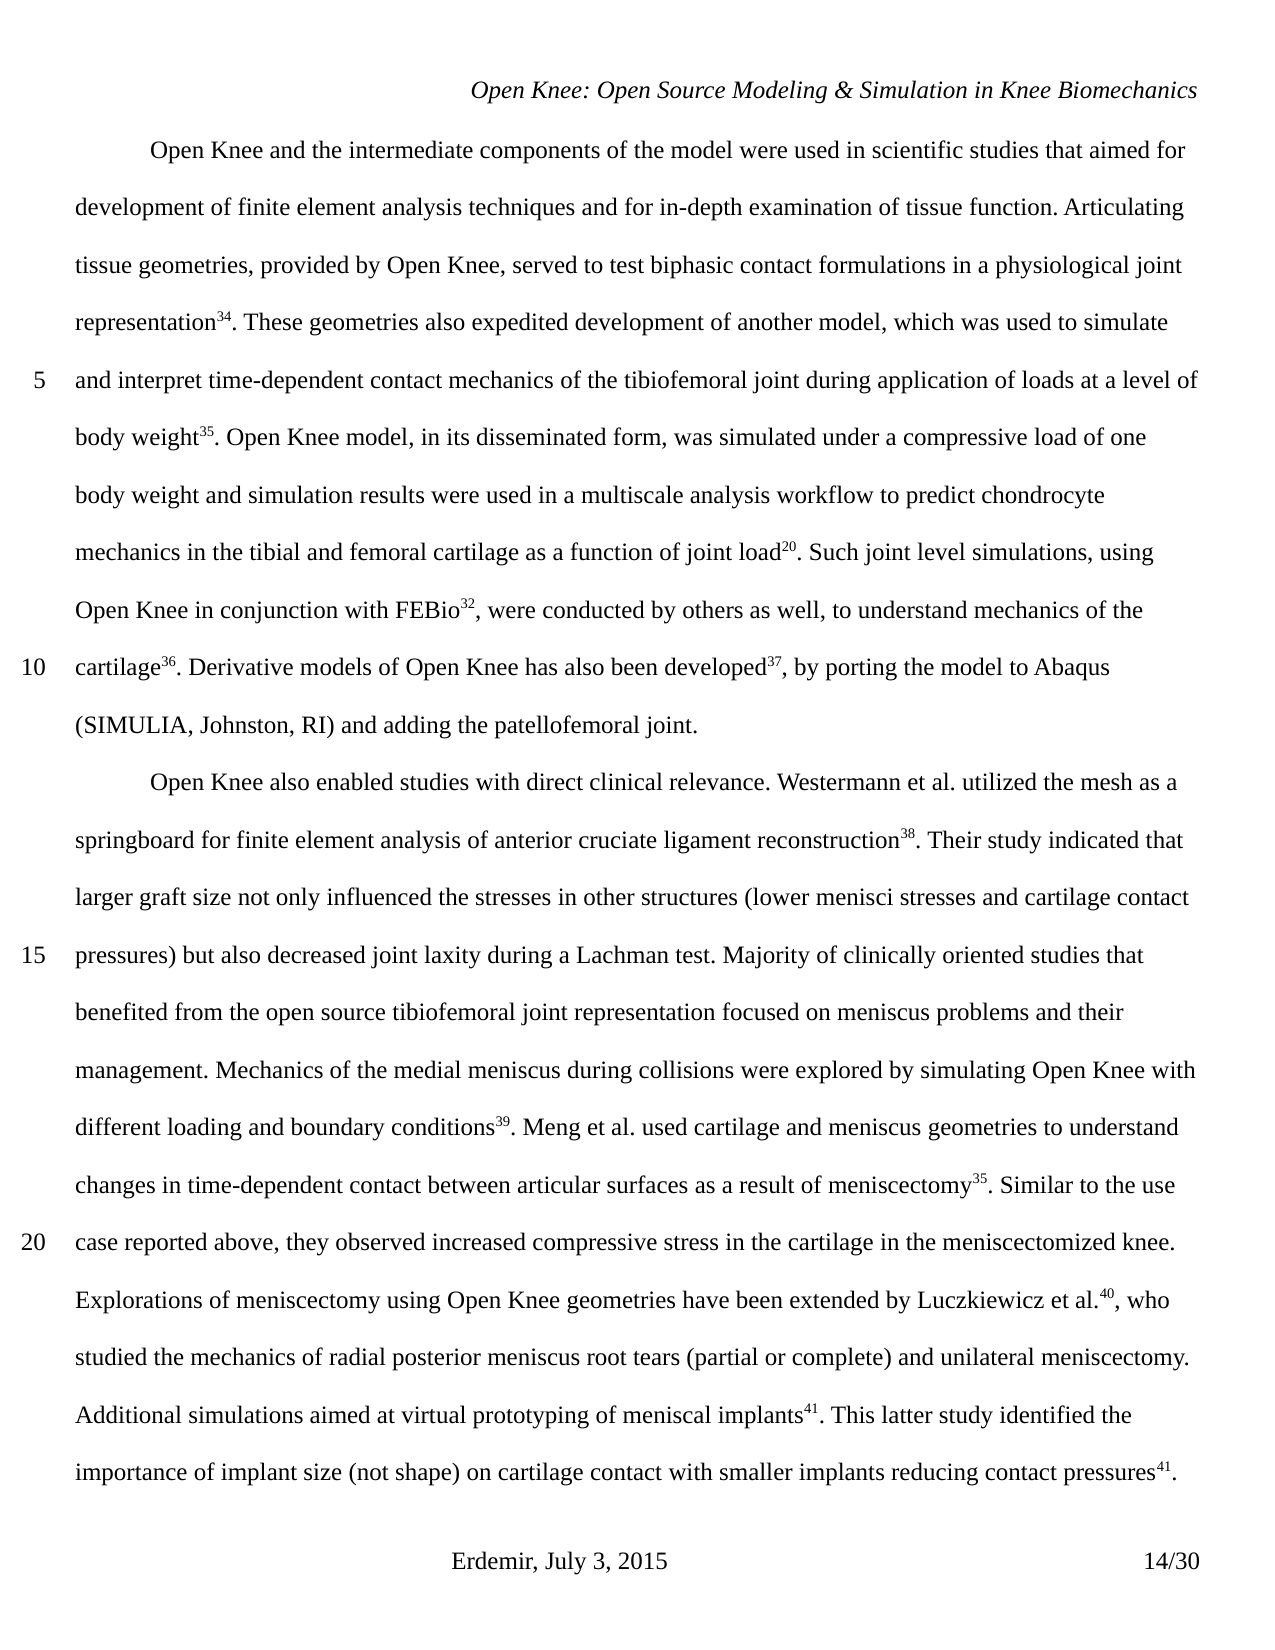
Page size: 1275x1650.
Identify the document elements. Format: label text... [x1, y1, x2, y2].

text Open Knee also enabled studies with direct clinical relevance. Westermann et al. utilized the mesh as a springboard for finite element analysis of anterior cruciate ligament reconstruction38. Their study indicated that larger graft size not only influenced the stresses in other structures (lower menisci stresses and cartilage contact pressures) but also decreased joint laxity during a Lachman test. Majority of clinically oriented studies that benefited from the open source tibiofemoral joint representation focused on meniscus problems and their management. Mechanics of the medial meniscus during collisions were explored by simulating Open Knee with different loading and boundary conditions39. Meng et al. used cartilage and meniscus geometries to understand changes in time-dependent contact between articular surfaces as a result of meniscectomy35. Similar to the use case reported above, they observed increased compressive stress in the cartilage in the meniscectomized knee. Explorations of meniscectomy using Open Knee geometries have been extended by Luczkiewicz et al.40, who studied the mechanics of radial posterior meniscus root tears (partial or complete) and unilateral meniscectomy. Additional simulations aimed at virtual prototyping of meniscal implants41. This latter study identified the importance of implant size (not shape) on cartilage contact with smaller implants reducing contact pressures41. [75, 767, 1200, 1486]
text Open Knee and the intermediate components of the model were used in scientific studies that aimed for development of finite element analysis techniques and for in-depth examination of tissue function. Articulating tissue geometries, provided by Open Knee, served to test biphasic contact formulations in a physiological joint representation34. These geometries also expedited development of another model, which was used to simulate and interpret time-dependent contact mechanics of the tibiofemoral joint during application of loads at a level of body weight35. Open Knee model, in its disseminated form, was simulated under a compressive load of one body weight and simulation results were used in a multiscale analysis workflow to predict chondrocyte mechanics in the tibial and femoral cartilage as a function of joint load20. Such joint level simulations, using Open Knee in conjunction with FEBio32, were conducted by others as well, to understand mechanics of the cartilage36. Derivative models of Open Knee has also been developed37, by porting the model to Abaqus (SIMULIA, Johnston, RI) and adding the patellofemoral joint. [75, 135, 1200, 739]
